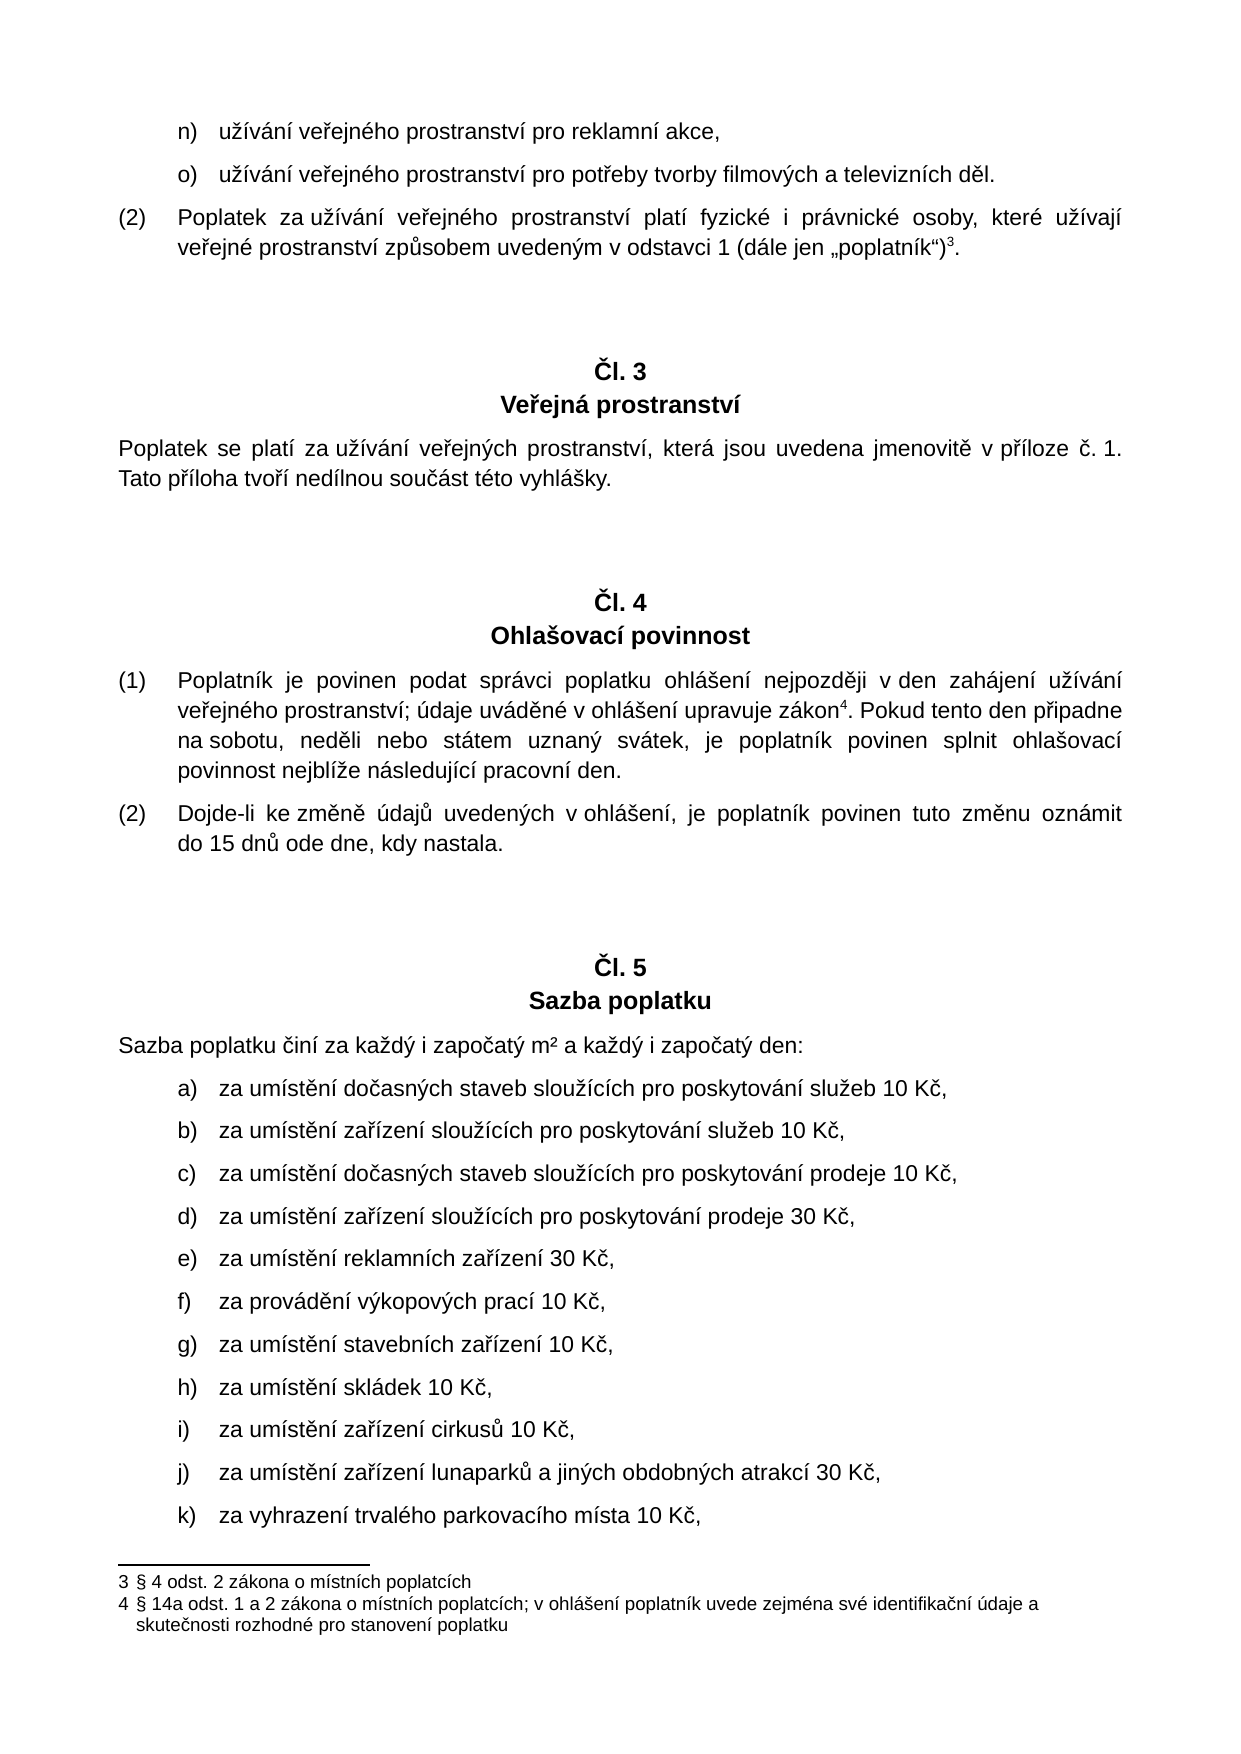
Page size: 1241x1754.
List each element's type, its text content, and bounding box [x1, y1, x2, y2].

list Dojde-li ke změně údajů uvedených v ohlášení, je poplatník povinen tuto změnu oznámit do 15 dnů ode dne, kdy nastala. [118, 800, 1122, 857]
list za umístění stavebních zařízení 10 Kč, [177, 1331, 1122, 1357]
text Poplatek se platí za užívání veřejných prostranství, která jsou uvedena jmenovitě v příloze č. 1. Tato příloha tvoří nedílnou součást této vyhlášky. [118, 435, 1122, 492]
list za umístění reklamních zařízení 30 Kč, [177, 1245, 1122, 1272]
list za umístění zařízení cirkusů 10 Kč, [177, 1416, 1122, 1443]
list § 4 odst. 2 zákona o místních poplatcích [118, 1571, 1122, 1592]
subtitle Čl. 5 Sazba poplatku [118, 953, 1122, 1015]
list za umístění zařízení sloužících pro poskytování prodeje 30 Kč, [177, 1203, 1122, 1229]
list za umístění zařízení sloužících pro poskytování služeb 10 Kč, [177, 1117, 1122, 1144]
subtitle Čl. 3 Veřejná prostranství [118, 357, 1122, 418]
text Sazba poplatku činí za každý i započatý m² a každý i započatý den: [118, 1032, 1122, 1058]
list Poplatek za užívání veřejného prostranství platí fyzické i právnické osoby, které užívají veřejné prostranství způsobem uvedeným v odstavci 1 (dále jen „poplatník“). [118, 203, 1122, 260]
list užívání veřejného prostranství pro reklamní akce, [177, 118, 1122, 144]
subtitle Čl. 4 Ohlašovací povinnost [118, 588, 1122, 650]
list za vyhrazení trvalého parkovacího místa 10 Kč, [177, 1502, 1122, 1528]
list užívání veřejného prostranství pro potřeby tvorby filmových a televizních děl. [177, 161, 1122, 187]
list za umístění dočasných staveb sloužících pro poskytování služeb 10 Kč, [177, 1074, 1122, 1101]
list § 14a odst. 1 a 2 zákona o místních poplatcích; v ohlášení poplatník uvede zejména své identifikační údaje a skutečnosti rozhodné pro stanovení poplatku [118, 1592, 1122, 1635]
list Poplatník je povinen podat správci poplatku ohlášení nejpozději v den zahájení užívání veřejného prostranství; údaje uváděné v ohlášení upravuje zákon. Pokud tento den připadne na sobotu, neděli nebo státem uznaný svátek, je poplatník povinen splnit ohlašovací povinnost nejblíže následující pracovní den. [118, 667, 1122, 784]
list za provádění výkopových prací 10 Kč, [177, 1288, 1122, 1314]
list za umístění dočasných staveb sloužících pro poskytování prodeje 10 Kč, [177, 1160, 1122, 1186]
list za umístění skládek 10 Kč, [177, 1373, 1122, 1400]
list za umístění zařízení lunaparků a jiných obdobných atrakcí 30 Kč, [177, 1459, 1122, 1485]
